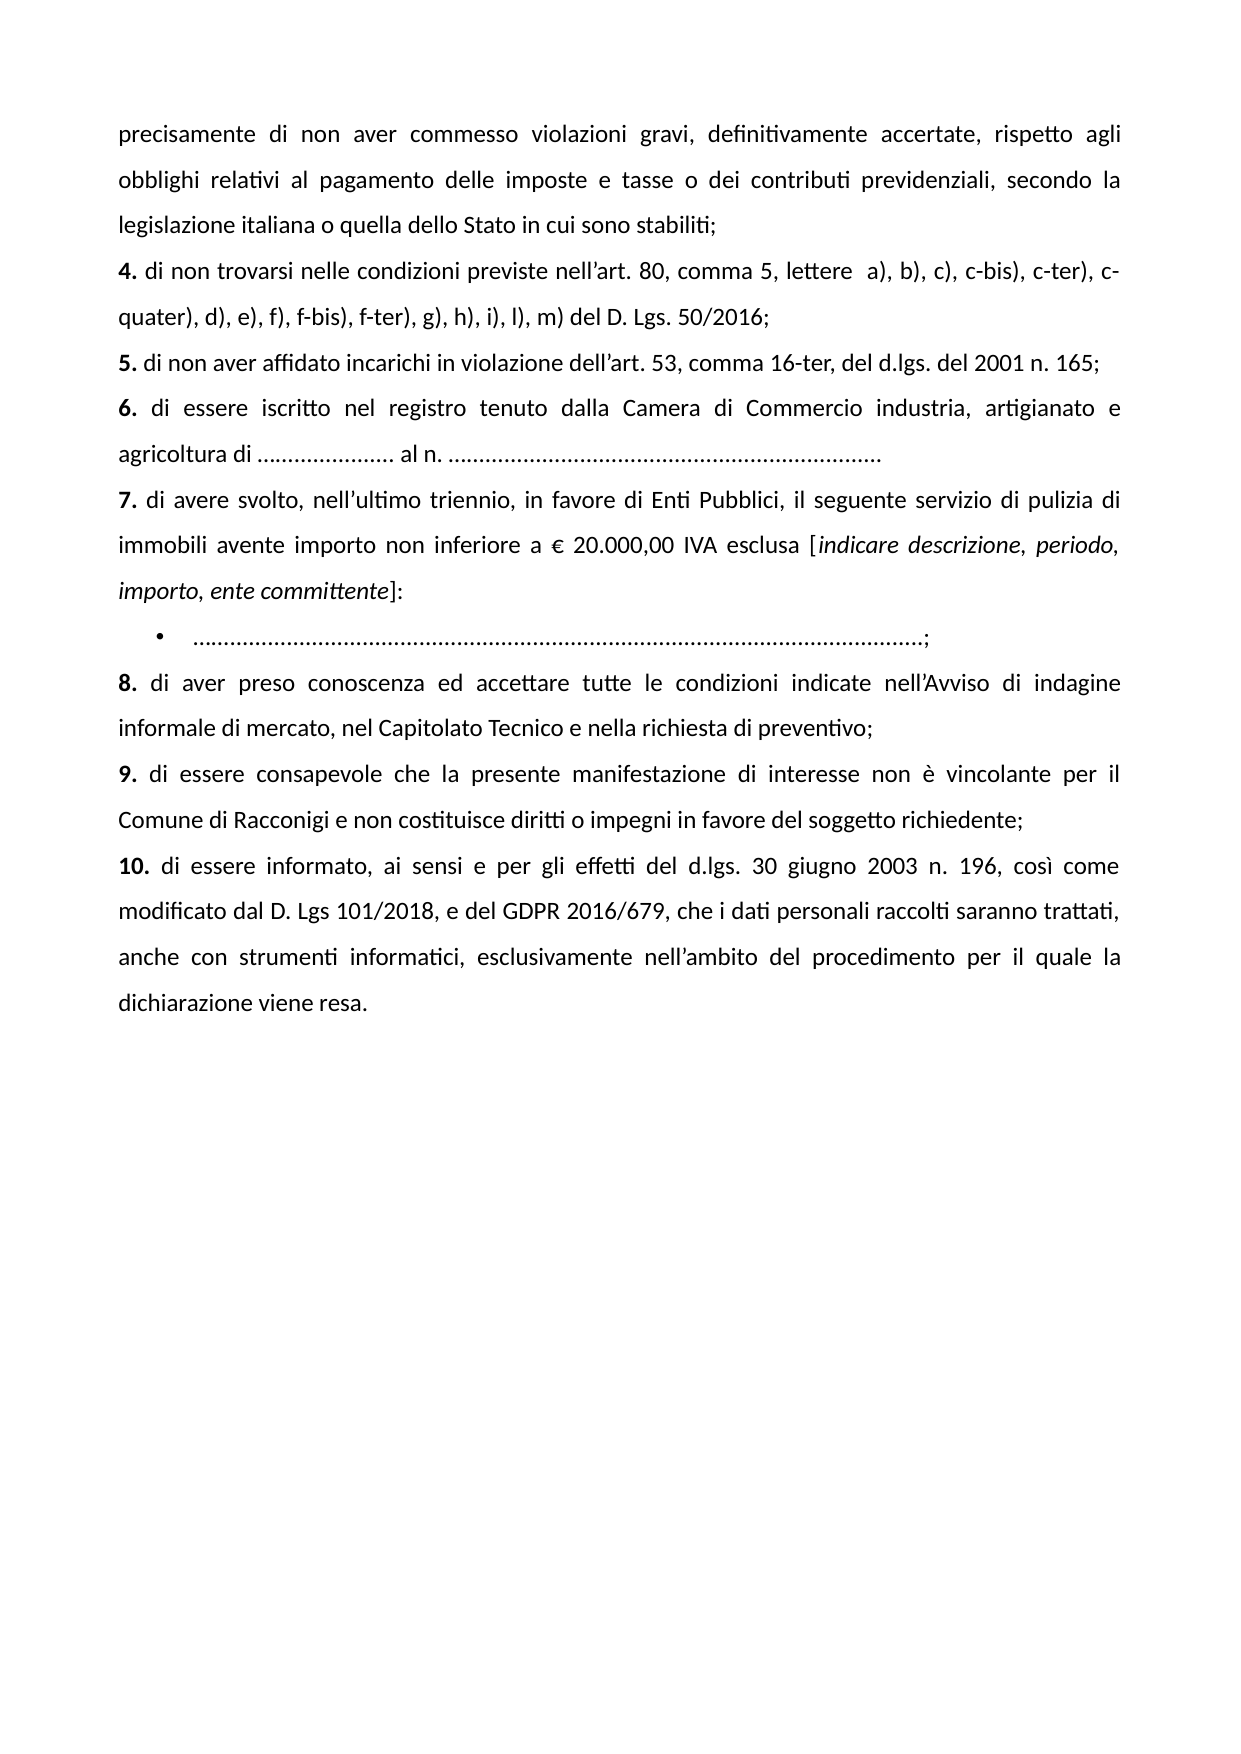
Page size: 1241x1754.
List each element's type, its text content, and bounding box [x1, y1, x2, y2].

text precisamente di non aver commesso violazioni gravi, definitivamente accertate, rispetto agli obblighi relativi al pagamento delle imposte e tasse o dei contributi previdenziali, secondo la legislazione italiana o quella dello Stato in cui sono stabiliti; [118, 118, 1122, 240]
text 6. di essere iscritto nel registro tenuto dalla Camera di Commercio industria, artigianato e agricoltura di …................... al n. ….................................................................. [118, 392, 1122, 469]
list ….................................................................................................................; [156, 621, 1122, 652]
text 8. di aver preso conoscenza ed accettare tutte le condizioni indicate nell’Avviso di indagine informale di mercato, nel Capitolato Tecnico e nella richiesta di preventivo; [118, 667, 1122, 743]
text 10. di essere informato, ai sensi e per gli effetti del d.lgs. 30 giugno 2003 n. 196, così come modificato dal D. Lgs 101/2018, e del GDPR 2016/679, che i dati personali raccolti saranno trattati, anche con strumenti informatici, esclusivamente nell’ambito del procedimento per il quale la dichiarazione viene resa. [118, 850, 1122, 1017]
text 7. di avere svolto, nell’ultimo triennio, in favore di Enti Pubblici, il seguente servizio di pulizia di immobili avente importo non inferiore a € 20.000,00 IVA esclusa [indicare descrizione, periodo, importo, ente committente]: [118, 484, 1122, 606]
text 9. di essere consapevole che la presente manifestazione di interesse non è vincolante per il Comune di Racconigi e non costituisce diritti o impegni in favore del soggetto richiedente; [118, 758, 1122, 834]
text 5. di non aver affidato incarichi in violazione dell’art. 53, comma 16-ter, del d.lgs. del 2001 n. 165; [118, 347, 1122, 377]
text 4. di non trovarsi nelle condizioni previste nell’art. 80, comma 5, lettere a), b), c), c-bis), c-ter), c-quater), d), e), f), f-bis), f-ter), g), h), i), l), m) del D. Lgs. 50/2016; [118, 255, 1122, 332]
